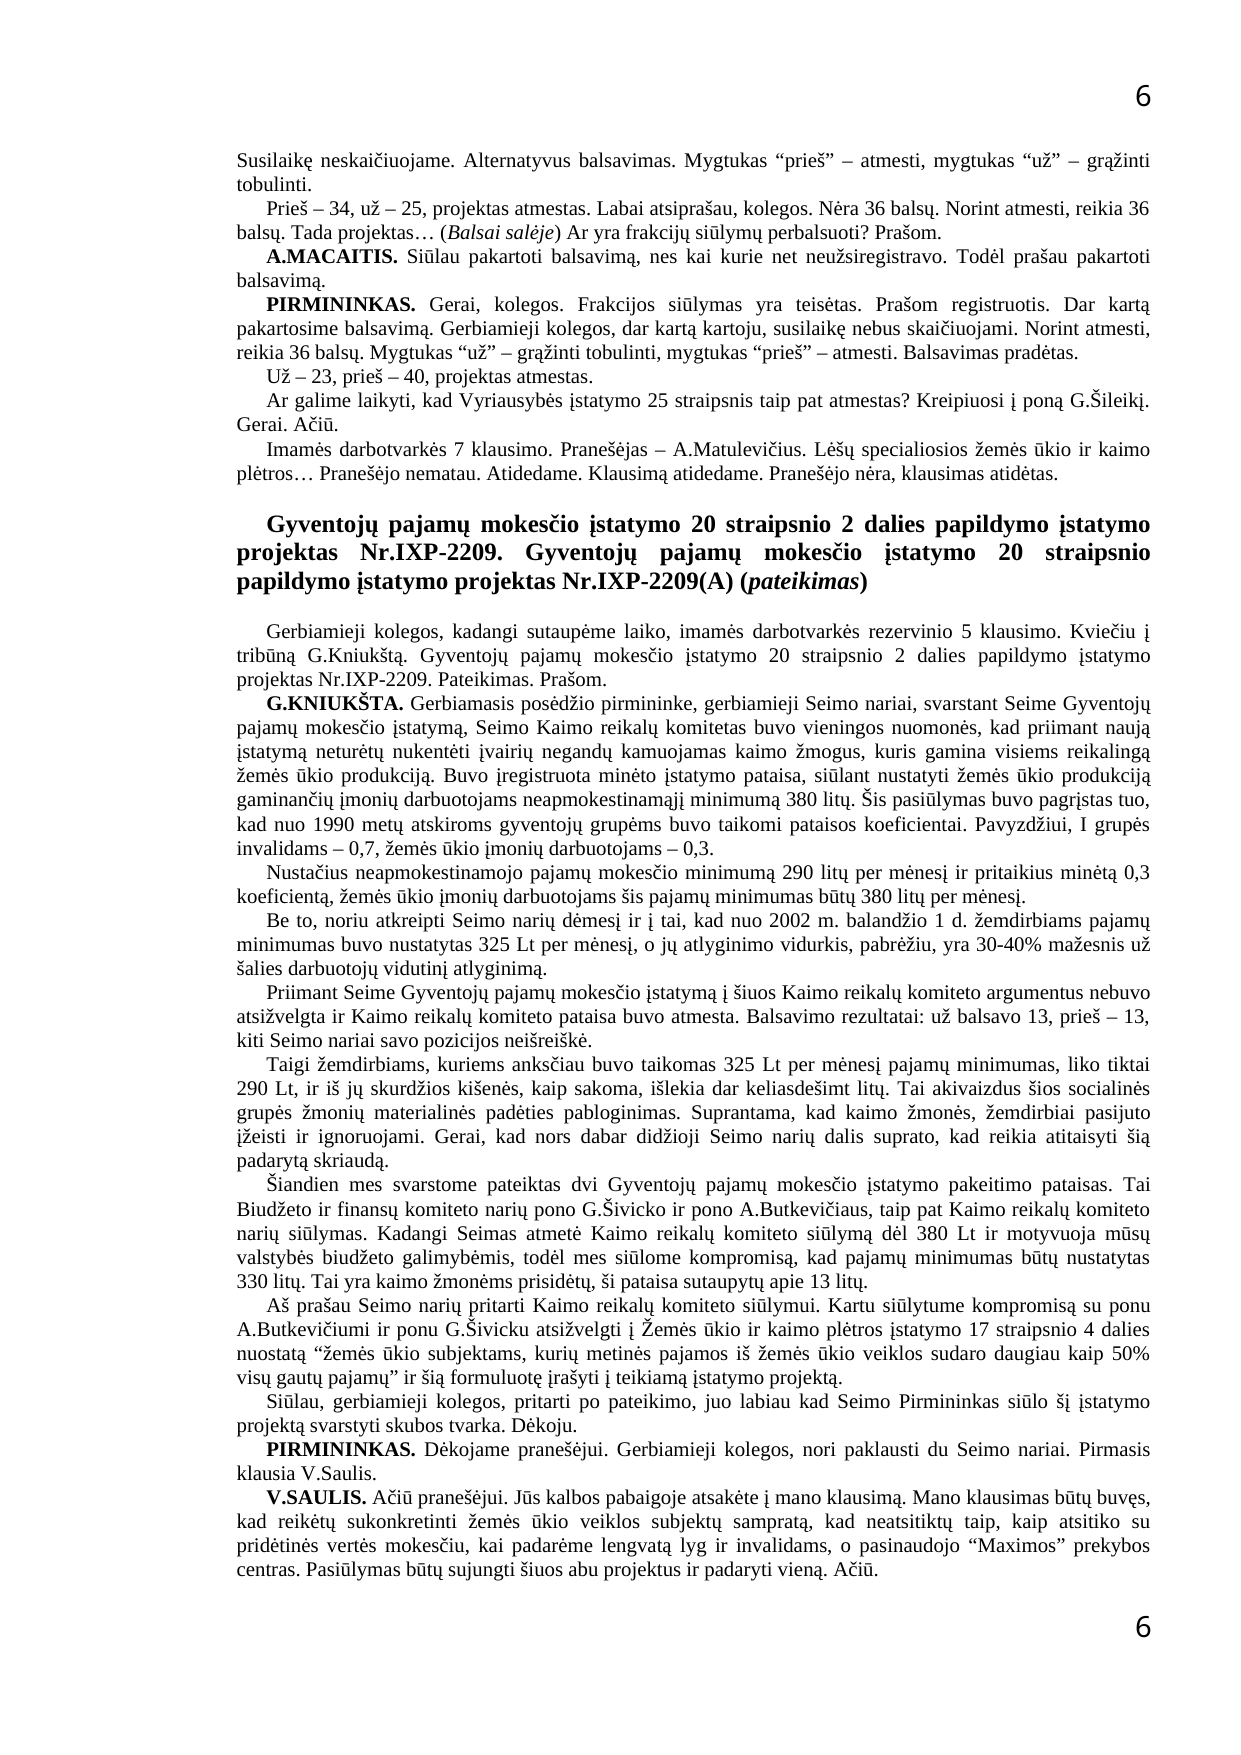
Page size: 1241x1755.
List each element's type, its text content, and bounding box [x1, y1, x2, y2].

text Aš prašau Seimo narių pritarti Kaimo reikalų komiteto siūlymui. Kartu siūlytume kompromisą su ponu A.Butkevičiumi ir ponu G.Šivicku atsižvelgti į Žemės ūkio ir kaimo plėtros įstatymo 17 straipsnio 4 dalies nuostatą “žemės ūkio subjektams, kurių metinės pajamos iš žemės ūkio veiklos sudaro daugiau kaip 50% visų gautų pajamų” ir šią formuluotę įrašyti į teikiamą įstatymo projektą. [236, 1293, 1152, 1389]
text A.MACAITIS. Siūlau pakartoti balsavimą, nes kai kurie net neužsiregistravo. Todėl prašau pakartoti balsavimą. [236, 244, 1152, 292]
text Priimant Seime Gyventojų pajamų mokesčio įstatymą į šiuos Kaimo reikalų komiteto argumentus nebuvo atsižvelgta ir Kaimo reikalų komiteto pataisa buvo atmesta. Balsavimo rezultatai: už balsavo 13, prieš – 13, kiti Seimo nariai savo pozicijos neišreiškė. [236, 980, 1152, 1052]
text Nustačius neapmokestinamojo pajamų mokesčio minimumą 290 litų per mėnesį ir pritaikius minėtą 0,3 koeficientą, žemės ūkio įmonių darbuotojams šis pajamų minimumas būtų 380 litų per mėnesį. [236, 859, 1152, 908]
text Be to, noriu atkreipti Seimo narių dėmesį ir į tai, kad nuo 2002 m. balandžio 1 d. žemdirbiams pajamų minimumas buvo nustatytas 325 Lt per mėnesį, o jų atlyginimo vidurkis, pabrėžiu, yra 30-40% mažesnis už šalies darbuotojų vidutinį atlyginimą. [236, 908, 1152, 980]
text PIRMININKAS. Gerai, kolegos. Frakcijos siūlymas yra teisėtas. Prašom registruotis. Dar kartą pakartosime balsavimą. Gerbiamieji kolegos, dar kartą kartoju, susilaikę nebus skaičiuojami. Norint atmesti, reikia 36 balsų. Mygtukas “už” – grąžinti tobulinti, mygtukas “prieš” – atmesti. Balsavimas pradėtas. [236, 292, 1152, 364]
text Gyventojų pajamų mokesčio įstatymo 20 straipsnio 2 dalies papildymo įstatymo projektas Nr.IXP-2209. Gyventojų pajamų mokesčio įstatymo 20 straipsnio papildymo įstatymo projektas Nr.IXP-2209(A) (pateikimas) [236, 509, 1152, 595]
text Už – 23, prieš – 40, projektas atmestas. [236, 364, 1152, 388]
text Taigi žemdirbiams, kuriems anksčiau buvo taikomas 325 Lt per mėnesį pajamų minimumas, liko tiktai 290 Lt, ir iš jų skurdžios kišenės, kaip sakoma, išlekia dar keliasdešimt litų. Tai akivaizdus šios socialinės grupės žmonių materialinės padėties pabloginimas. Suprantama, kad kaimo žmonės, žemdirbiai pasijuto įžeisti ir ignoruojami. Gerai, kad nors dabar didžioji Seimo narių dalis suprato, kad reikia atitaisyti šią padarytą skriaudą. [236, 1052, 1152, 1172]
text Šiandien mes svarstome pateiktas dvi Gyventojų pajamų mokesčio įstatymo pakeitimo pataisas. Tai Biudžeto ir finansų komiteto narių pono G.Šivicko ir pono A.Butkevičiaus, taip pat Kaimo reikalų komiteto narių siūlymas. Kadangi Seimas atmetė Kaimo reikalų komiteto siūlymą dėl 380 Lt ir motyvuoja mūsų valstybės biudžeto galimybėmis, todėl mes siūlome kompromisą, kad pajamų minimumas būtų nustatytas 330 litų. Tai yra kaimo žmonėms prisidėtų, ši pataisa sutaupytų apie 13 litų. [236, 1172, 1152, 1293]
text Siūlau, gerbiamieji kolegos, pritarti po pateikimo, juo labiau kad Seimo Pirmininkas siūlo šį įstatymo projektą svarstyti skubos tvarka. Dėkoju. [236, 1389, 1152, 1437]
text V.SAULIS. Ačiū pranešėjui. Jūs kalbos pabaigoje atsakėte į mano klausimą. Mano klausimas būtų buvęs, kad reikėtų sukonkretinti žemės ūkio veiklos subjektų sampratą, kad neatsitiktų taip, kaip atsitiko su pridėtinės vertės mokesčiu, kai padarėme lengvatą lyg ir invalidams, o pasinaudojo “Maximos” prekybos centras. Pasiūlymas būtų sujungti šiuos abu projektus ir padaryti vieną. Ačiū. [236, 1485, 1152, 1581]
text Ar galime laikyti, kad Vyriausybės įstatymo 25 straipsnis taip pat atmestas? Kreipiuosi į poną G.Šileikį. Gerai. Ačiū. [236, 388, 1152, 436]
text Prieš – 34, už – 25, projektas atmestas. Labai atsiprašau, kolegos. Nėra 36 balsų. Norint atmesti, reikia 36 balsų. Tada projektas… (Balsai salėje) Ar yra frakcijų siūlymų perbalsuoti? Prašom. [236, 196, 1152, 244]
text G.KNIUKŠTA. Gerbiamasis posėdžio pirmininke, gerbiamieji Seimo nariai, svarstant Seime Gyventojų pajamų mokesčio įstatymą, Seimo Kaimo reikalų komitetas buvo vieningos nuomonės, kad priimant naują įstatymą neturėtų nukentėti įvairių negandų kamuojamas kaimo žmogus, kuris gamina visiems reikalingą žemės ūkio produkciją. Buvo įregistruota minėto įstatymo pataisa, siūlant nustatyti žemės ūkio produkciją gaminančių įmonių darbuotojams neapmokestinamąjį minimumą 380 litų. Šis pasiūlymas buvo pagrįstas tuo, kad nuo 1990 metų atskiroms gyventojų grupėms buvo taikomi pataisos koeficientai. Pavyzdžiui, I grupės invalidams – 0,7, žemės ūkio įmonių darbuotojams – 0,3. [236, 691, 1152, 859]
text Susilaikę neskaičiuojame. Alternatyvus balsavimas. Mygtukas “prieš” – atmesti, mygtukas “už” – grąžinti tobulinti. [236, 148, 1152, 196]
text Gerbiamieji kolegos, kadangi sutaupėme laiko, imamės darbotvarkės rezervinio 5 klausimo. Kviečiu į tribūną G.Kniukštą. Gyventojų pajamų mokesčio įstatymo 20 straipsnio 2 dalies papildymo įstatymo projektas Nr.IXP-2209. Pateikimas. Prašom. [236, 619, 1152, 691]
text PIRMININKAS. Dėkojame pranešėjui. Gerbiamieji kolegos, nori paklausti du Seimo nariai. Pirmasis klausia V.Saulis. [236, 1437, 1152, 1485]
text Imamės darbotvarkės 7 klausimo. Pranešėjas – A.Matulevičius. Lėšų specialiosios žemės ūkio ir kaimo plėtros… Pranešėjo nematau. Atidedame. Klausimą atidedame. Pranešėjo nėra, klausimas atidėtas. [236, 436, 1152, 484]
